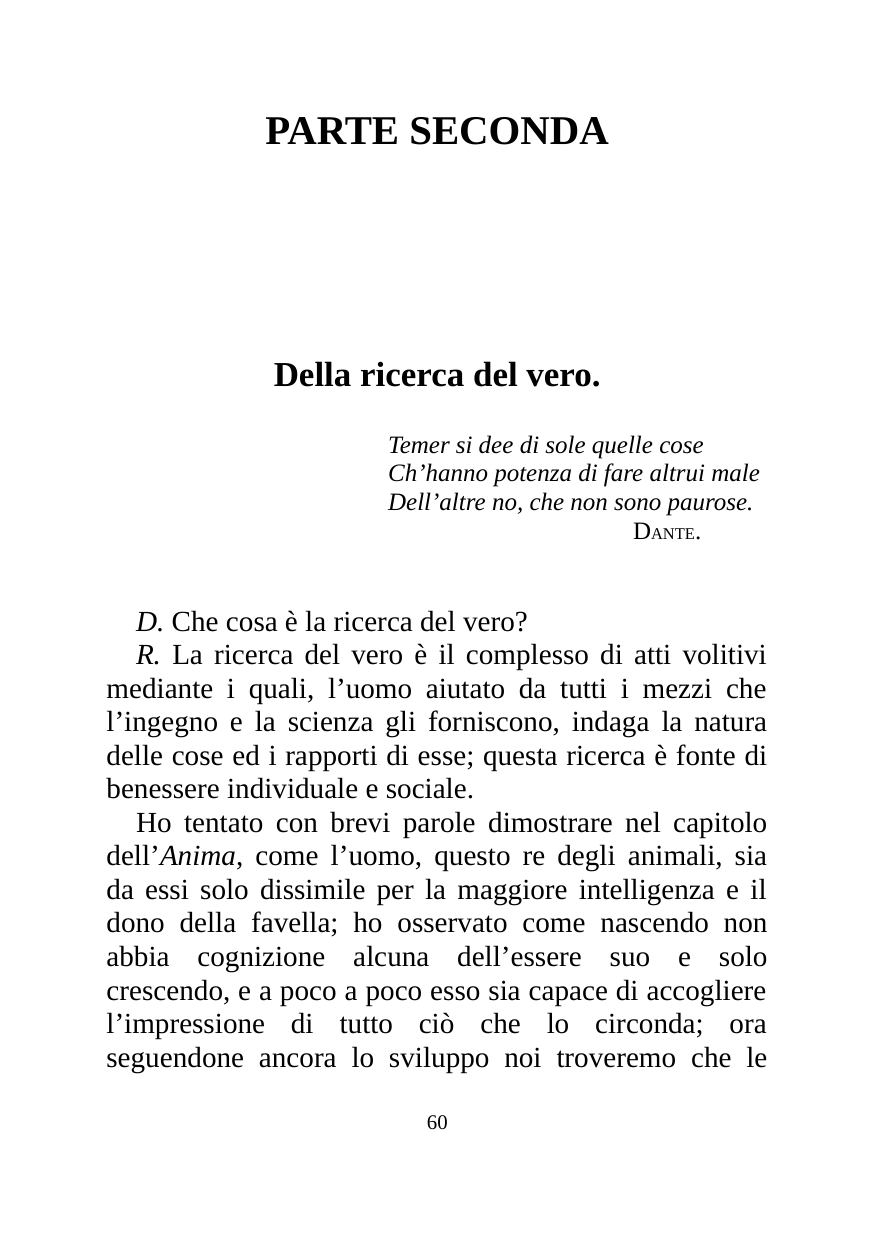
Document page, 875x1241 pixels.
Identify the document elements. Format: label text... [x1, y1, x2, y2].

text R. La ricerca del vero è il complesso di atti volitivi mediante i quali, l’uomo aiutato da tutti i mezzi che l’ingegno e la scienza gli forniscono, indaga la natura delle cose ed i rapporti di esse; questa ricerca è fonte di benessere individuale e sociale. [106, 637, 768, 805]
text Temer si dee di sole quelle cose Ch’hanno potenza di fare altrui male Dell’altre no, che non sono paurose. [388, 430, 768, 516]
text Dante. [106, 516, 701, 545]
subtitle Della ricerca del vero. [106, 354, 768, 394]
subtitle PARTE SECONDA [106, 106, 768, 153]
text Ho tentato con brevi parole dimostrare nel capitolo dell’Anima, come l’uomo, questo re degli animali, sia da essi solo dissimile per la maggiore intelligenza e il dono della favella; ho osservato come nascendo non abbia cognizione alcuna dell’essere suo e solo crescendo, e a poco a poco esso sia capace di accogliere l’impressione di tutto ciò che lo circonda; ora seguendone ancora lo sviluppo noi troveremo che le [106, 805, 768, 1073]
text D. Che cosa è la ricerca del vero? [106, 604, 768, 637]
